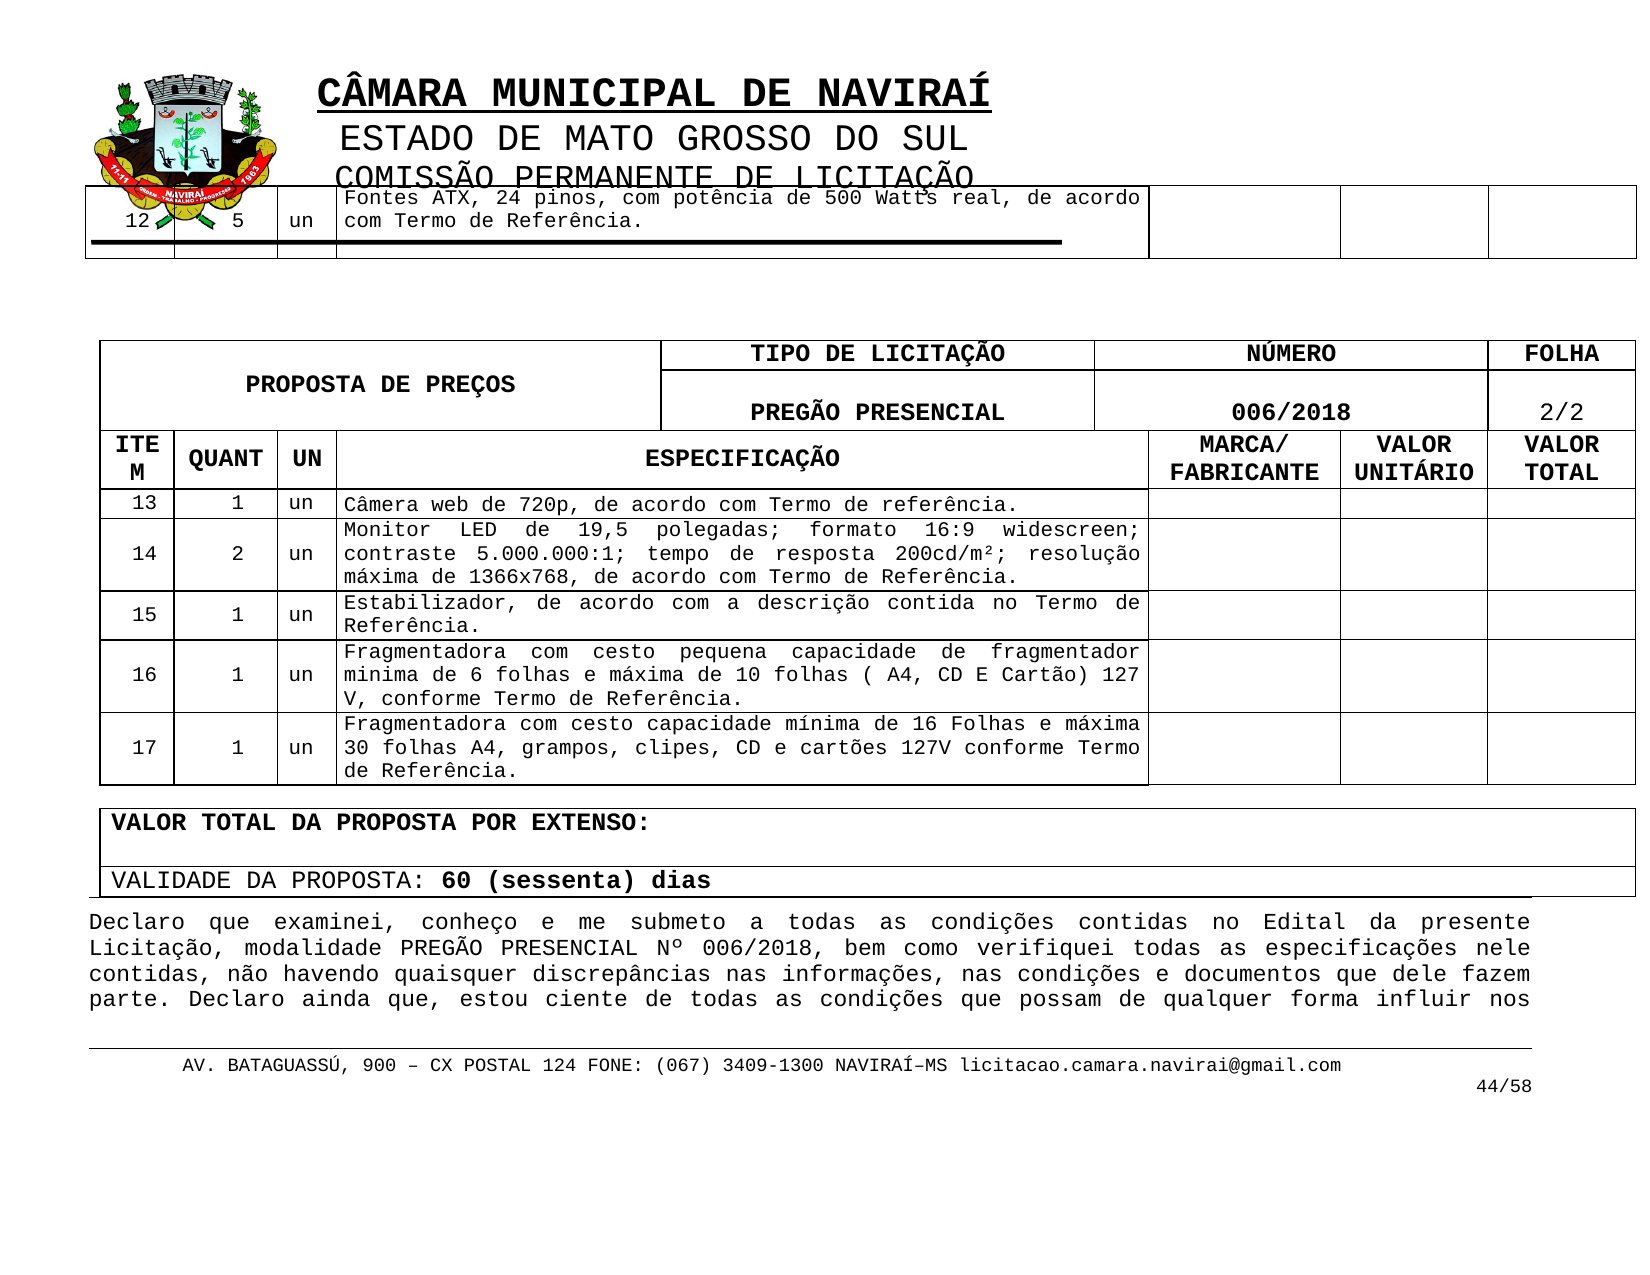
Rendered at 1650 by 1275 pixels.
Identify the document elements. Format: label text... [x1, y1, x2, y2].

table_cell un [278, 713, 336, 784]
table_cell [1341, 713, 1487, 784]
table_cell [1149, 591, 1340, 639]
table_cell [1341, 489, 1487, 518]
table_cell [1489, 186, 1636, 258]
table_header PROPOSTA DE PREÇOS [101, 341, 660, 429]
table_cell [1149, 713, 1340, 784]
table_cell un [278, 519, 336, 590]
table_cell MARCA/ FABRICANTE [1149, 431, 1340, 488]
table_cell VALIDADE DA PROPOSTA: 60 (sessenta) dias [101, 867, 1635, 896]
table_cell 12 [86, 187, 174, 258]
table_cell un [278, 187, 336, 239]
table_header FOLHA [1489, 341, 1635, 369]
table_cell [1341, 640, 1487, 712]
table_cell [1488, 489, 1635, 518]
table_cell 1 [175, 592, 277, 639]
table_cell 14 [101, 519, 173, 590]
table_cell Fragmentadora com cesto capacidade mínima de 16 Folhas e máxima 30 folhas A4, grampos, clipes, CD e cartões 127V conforme Termo de Referência. [337, 713, 1148, 784]
table_cell 5 [175, 230, 277, 239]
table_cell 006/2018 [1095, 371, 1487, 429]
table_cell [1149, 519, 1340, 590]
table_header NÚMERO [1095, 341, 1487, 369]
table_header TIPO DE LICITAÇÃO [662, 341, 1094, 369]
table_cell [1341, 186, 1488, 258]
table_cell 15 [101, 592, 173, 639]
text Declaro que examinei, conheço e me submeto a todas as condições contidas no Edital da presente Licitação, modalidade PREGÃO PRESENCIAL Nº 006/2018, bem como verifiquei todas as especificações nele contidas, não havendo quaisquer discrepâncias nas informações, nas condições e documentos que dele fazem parte. Declaro ainda que, estou ciente de todas as condições que possam de qualquer forma influir nos [89, 910, 1532, 1014]
table_cell Câmera web de 720p, de acordo com Termo de referência. [337, 490, 1148, 518]
table_cell [1149, 489, 1340, 518]
table_cell 5 [175, 245, 277, 258]
table_cell Fragmentadora com cesto pequena capacidade de fragmentador minima de 6 folhas e máxima de 10 folhas ( A4, CD E Cartão) 127 V, conforme Termo de Referência. [337, 641, 1148, 712]
table_cell un [278, 592, 336, 639]
table_cell VALOR UNITÁRIO [1341, 431, 1487, 488]
table_cell [1341, 591, 1487, 639]
table_cell [1150, 186, 1340, 258]
table_cell ESPECIFICAÇÃO [337, 431, 1148, 488]
table_cell ITEM [101, 431, 173, 488]
table_cell 2/2 [1489, 371, 1635, 429]
table_cell QUANT [175, 431, 277, 488]
table_cell [278, 245, 336, 258]
table_cell [1149, 640, 1340, 712]
table_cell [1488, 519, 1635, 590]
table_cell PREGÃO PRESENCIAL [662, 371, 1094, 429]
table_cell [1488, 591, 1635, 639]
table_header VALOR TOTAL DA PROPOSTA POR EXTENSO: [101, 809, 1635, 866]
table_cell VALOR TOTAL [1488, 431, 1635, 488]
table_cell Monitor LED de 19,5 polegadas; formato 16:9 widescreen; contraste 5.000.000:1; tempo de resposta 200cd/m²; resolução máxima de 1366x768, de acordo com Termo de Referência. [337, 519, 1148, 590]
table_cell 17 [101, 713, 173, 784]
table_cell un [278, 490, 336, 518]
table_cell [1341, 519, 1487, 590]
table_cell 1 [175, 713, 277, 784]
table_cell Estabilizador, de acordo com a descrição contida no Termo de Referência. [337, 592, 1148, 639]
table_cell [1488, 713, 1635, 784]
table_cell 2 [175, 519, 277, 590]
table_cell 1 [175, 490, 277, 518]
table_cell 13 [101, 490, 173, 518]
table_cell Fontes ATX, 24 pinos, com potência de 500 Watts real, de acordo com Termo de Referência. [337, 187, 1148, 258]
table_cell 16 [101, 641, 173, 712]
table_cell [1488, 640, 1635, 712]
table_cell 1 [175, 641, 277, 712]
table_cell un [278, 641, 336, 712]
table_cell UN [278, 431, 336, 488]
